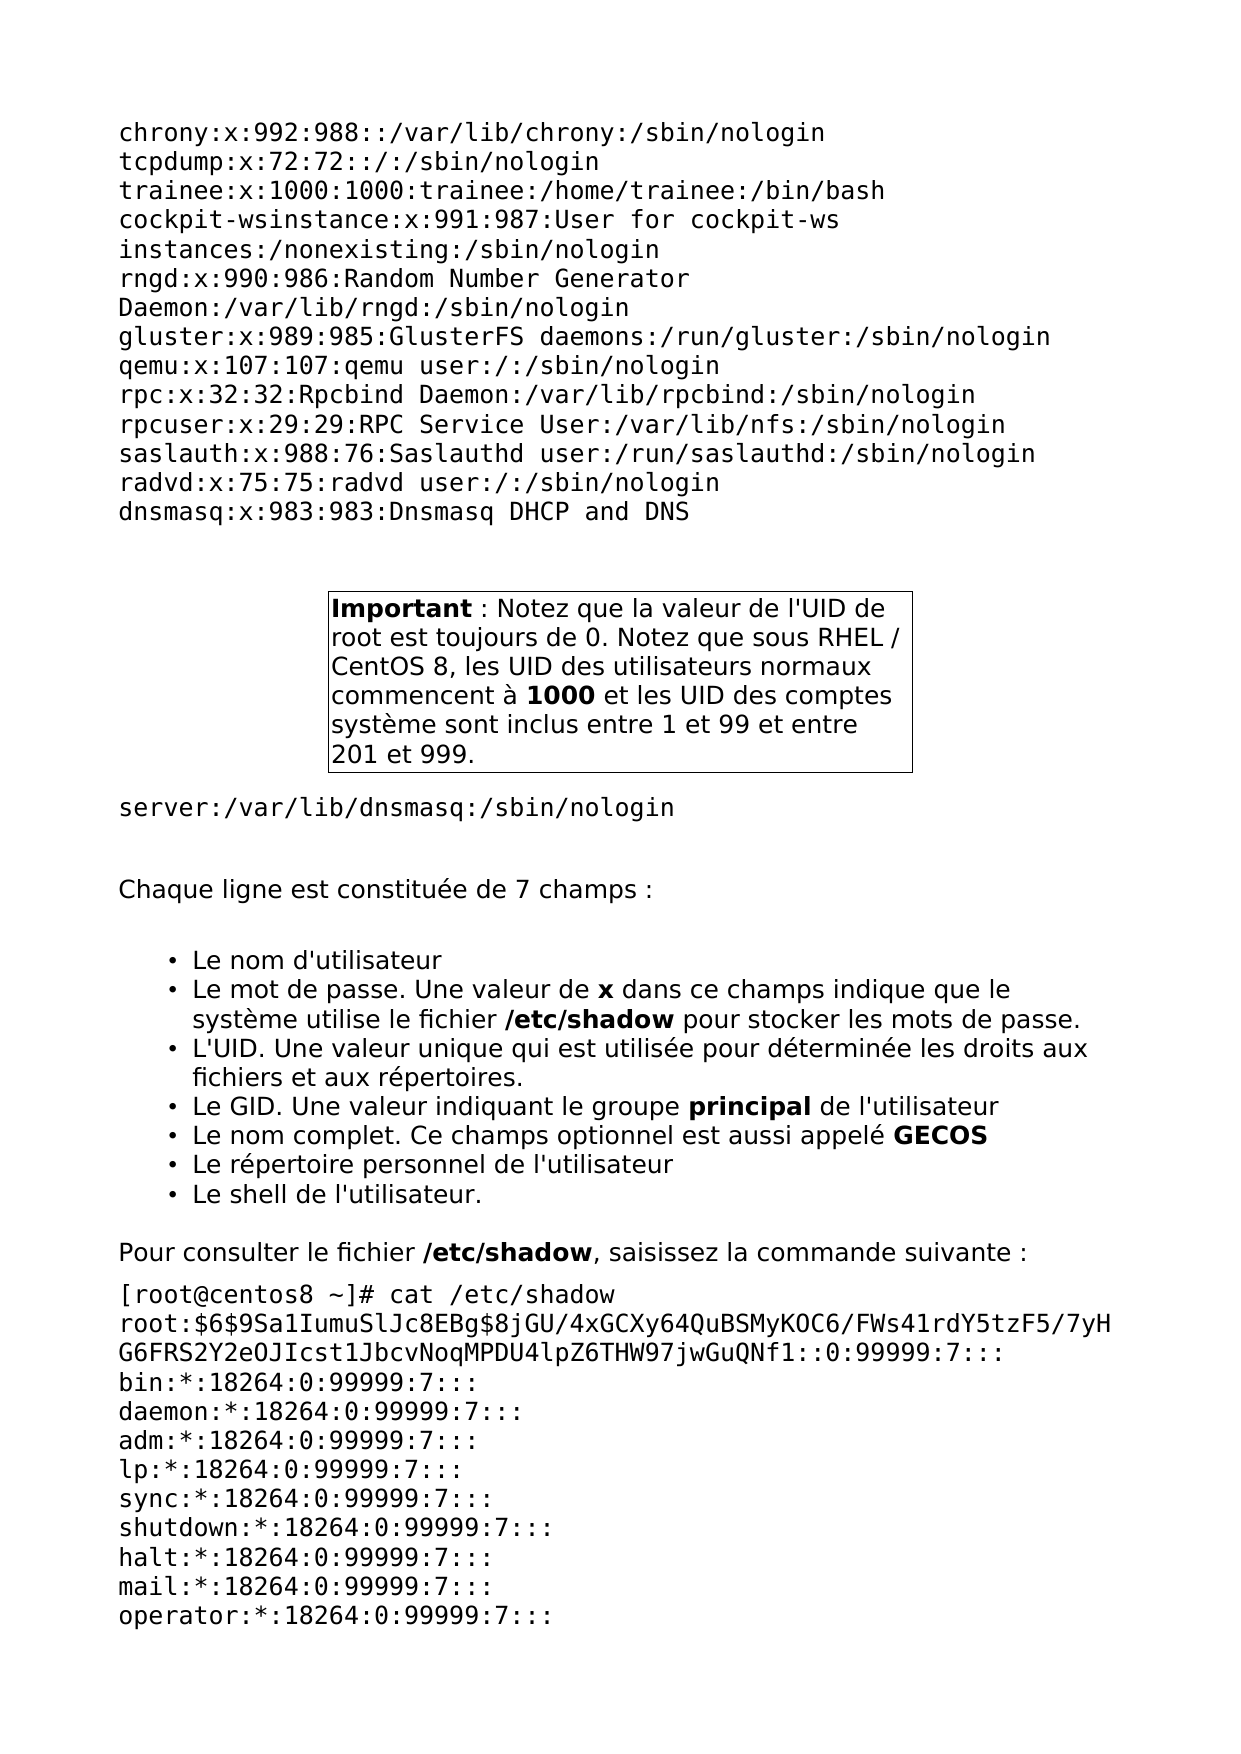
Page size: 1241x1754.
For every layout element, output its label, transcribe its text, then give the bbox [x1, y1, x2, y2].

list Le nom complet. Ce champs optionnel est aussi appelé GECOS [177, 1122, 1122, 1151]
table_header Important : Notez que la valeur de l'UID de root est toujours de 0. Notez que sous RHEL / CentOS 8, les UID des utilisateurs normaux commencent à 1000 et les UID des comptes système sont inclus entre 1 et 99 et entre 201 et 999. [329, 592, 912, 772]
list Le shell de l'utilisateur. [177, 1180, 1122, 1209]
text Pour consulter le fichier /etc/shadow, saisissez la commande suivante : [118, 1238, 1122, 1268]
list Le répertoire personnel de l'utilisateur [177, 1151, 1122, 1180]
text [root@centos8 ~]# cat /etc/shadow root:$6$9Sa1IumuSlJc8EBg$8jGU/4xGCXy64QuBSMyKOC6/FWs41rdY5tzF5/7yHG6FRS2Y2eOJIcst1JbcvNoqMPDU4lpZ6THW97jwGuQNf1::0:99999:7::: bin:*:18264:0:99999:7::: daemon:*:18264:0:99999:7::: adm:*:18264:0:99999:7::: lp:*:18264:0:99999:7::: sync:*:18264:0:99999:7::: shutdown:*:18264:0:99999:7::: halt:*:18264:0:99999:7::: mail:*:18264:0:99999:7::: operator:*:18264:0:99999:7::: [118, 1280, 1122, 1630]
text Chaque ligne est constituée de 7 champs : [118, 875, 1122, 904]
list Le nom d'utilisateur [177, 947, 1122, 976]
list Le GID. Une valeur indiquant le groupe principal de l'utilisateur [177, 1092, 1122, 1122]
list Le mot de passe. Une valeur de x dans ce champs indique que le système utilise le fichier /etc/shadow pour stocker les mots de passe. [177, 976, 1122, 1034]
text chrony:x:992:988::/var/lib/chrony:/sbin/nologin tcpdump:x:72:72::/:/sbin/nologin trainee:x:1000:1000:trainee:/home/trainee:/bin/bash cockpit-wsinstance:x:991:987:User for cockpit-ws instances:/nonexisting:/sbin/nologin rngd:x:990:986:Random Number Generator Daemon:/var/lib/rngd:/sbin/nologin gluster:x:989:985:GlusterFS daemons:/run/gluster:/sbin/nologin qemu:x:107:107:qemu user:/:/sbin/nologin rpc:x:32:32:Rpcbind Daemon:/var/lib/rpcbind:/sbin/nologin rpcuser:x:29:29:RPC Service User:/var/lib/nfs:/sbin/nologin saslauth:x:988:76:Saslauthd user:/run/saslauthd:/sbin/nologin radvd:x:75:75:radvd user:/:/sbin/nologin dnsmasq:x:983:983:Dnsmasq DHCP and DNS server:/var/lib/dnsmasq:/sbin/nologin [118, 118, 1122, 822]
list L'UID. Une valeur unique qui est utilisée pour déterminée les droits aux fichiers et aux répertoires. [177, 1034, 1122, 1092]
